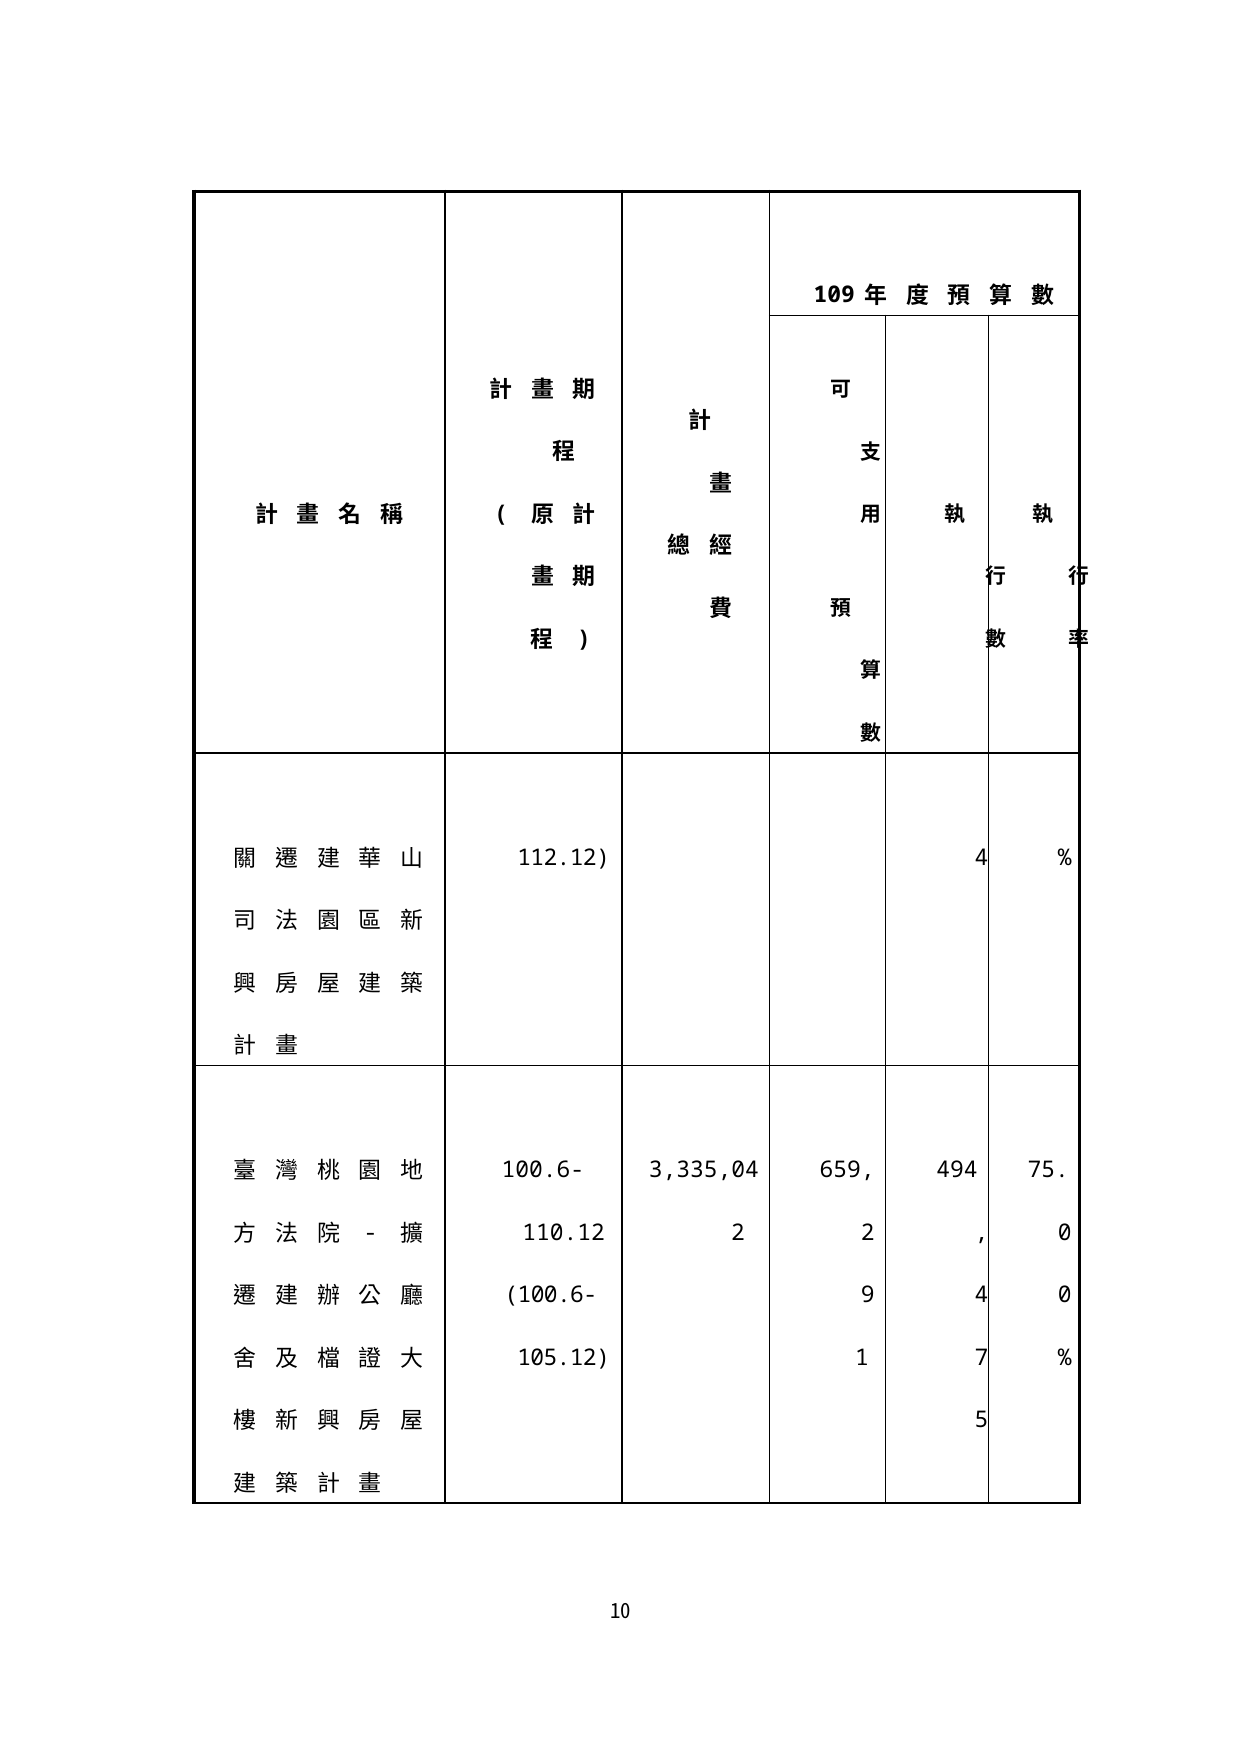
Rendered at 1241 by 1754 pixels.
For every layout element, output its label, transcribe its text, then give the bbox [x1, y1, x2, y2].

table_cell 112.12) [446, 754, 621, 1064]
table_header 計畫名稱 [196, 193, 444, 752]
table_cell 執行數 [886, 316, 988, 752]
table_cell 659,291 [770, 1066, 885, 1502]
table_cell 3,335,042 [623, 1066, 769, 1502]
table_cell % [989, 754, 1078, 1064]
table_header 計畫期程 (原計畫期程) [446, 193, 621, 752]
table_header 計 畫 總經費 [623, 193, 769, 752]
table_header 109年度預算數 [770, 193, 1078, 314]
table_cell 100.6-110.12 (100.6-105.12) [446, 1066, 621, 1502]
table_cell 75.00% [989, 1066, 1078, 1502]
table_cell 關遷建華山司法園區新興房屋建築計畫 [196, 754, 444, 1064]
table_cell 4 [886, 754, 988, 1064]
table_cell 臺灣桃園地方法院-擴遷建辦公廳舍及檔證大樓新興房屋建築計畫 [196, 1066, 444, 1502]
table_cell 執行率 [989, 316, 1078, 752]
table_cell 可支用 預算數 [770, 316, 885, 752]
table_cell [623, 754, 769, 1064]
table_cell 494,475 [886, 1066, 988, 1502]
table_cell [770, 754, 885, 1064]
